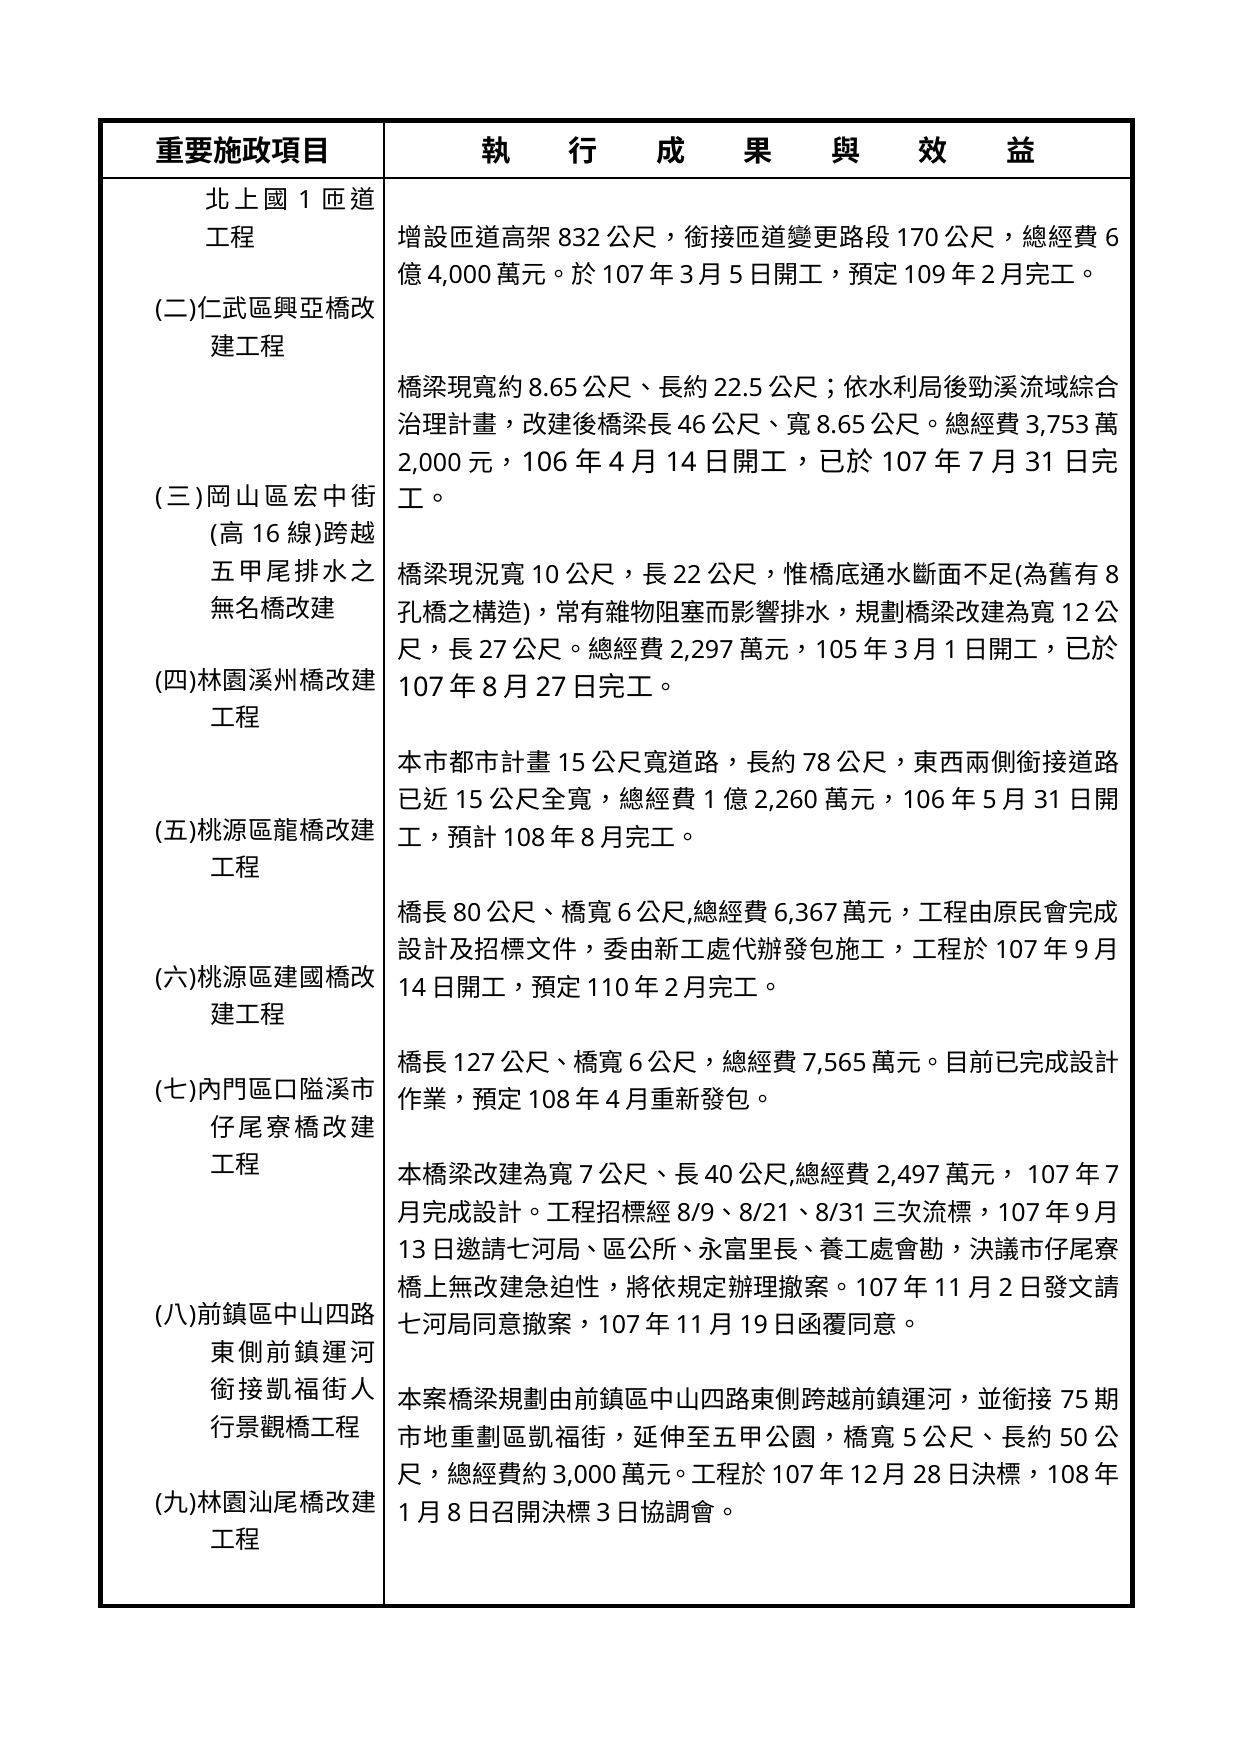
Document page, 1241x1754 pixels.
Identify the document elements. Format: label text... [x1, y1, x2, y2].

table_cell 北上國1匝道工程 (二)仁武區興亞橋改建工程 (三)岡山區宏中街(高16線)跨越五甲尾排水之無名橋改建 (四)林園溪州橋改建工程 (五)桃源區龍橋改建工程 (六)桃源區建國橋改建工程 (七)內門區口隘溪市仔尾寮橋改建工程 (八)前鎮區中山四路東側前鎮運河銜接凱福街人行景觀橋工程 (九)林園汕尾橋改建工程 [103, 179, 383, 1604]
table_header 執 行 成 果 與 效 益 [385, 123, 1130, 177]
table_cell 增設匝道高架832公尺，銜接匝道變更路段170公尺，總經費6億4,000萬元。於107年3月5日開工，預定109年2月完工。 橋梁現寬約8.65公尺、長約22.5公尺；依水利局後勁溪流域綜合治理計畫，改建後橋梁長46公尺、寬8.65公尺。總經費3,753萬2,000元，106年4月14日開工，已於107年7月31日完工。 橋梁現況寬10公尺，長22公尺，惟橋底通水斷面不足(為舊有8孔橋之構造)，常有雜物阻塞而影響排水，規劃橋梁改建為寬12公尺，長27公尺。總經費2,297萬元，105年3月1日開工，已於107年8月27日完工。 本市都市計畫15公尺寬道路，長約78公尺，東西兩側銜接道路已近15公尺全寬，總經費1億2,260萬元，106年5月31日開工，預計108年8月完工。 橋長80公尺、橋寬6公尺,總經費6,367萬元，工程由原民會完成設計及招標文件，委由新工處代辦發包施工，工程於107年9月14日開工，預定110年2月完工。 橋長127公尺、橋寬6公尺，總經費7,565萬元。目前已完成設計作業，預定108年4月重新發包。 本橋梁改建為寬7公尺、長40公尺,總經費2,497萬元， 107年7月完成設計。工程招標經8/9、8/21、8/31三次流標，107年9月13日邀請七河局、區公所、永富里長、養工處會勘，決議市仔尾寮橋上無改建急迫性，將依規定辦理撤案。107年11月2日發文請七河局同意撤案，107年11月19日函覆同意。 本案橋梁規劃由前鎮區中山四路東側跨越前鎮運河，並銜接75期市地重劃區凱福街，延伸至五甲公園，橋寬5公尺、長約50公尺，總經費約3,000萬元。工程於107年12月28日決標，108年1月8日召開決標3日協調會。 [385, 179, 1130, 1604]
table_header 重要施政項目 [103, 123, 383, 177]
